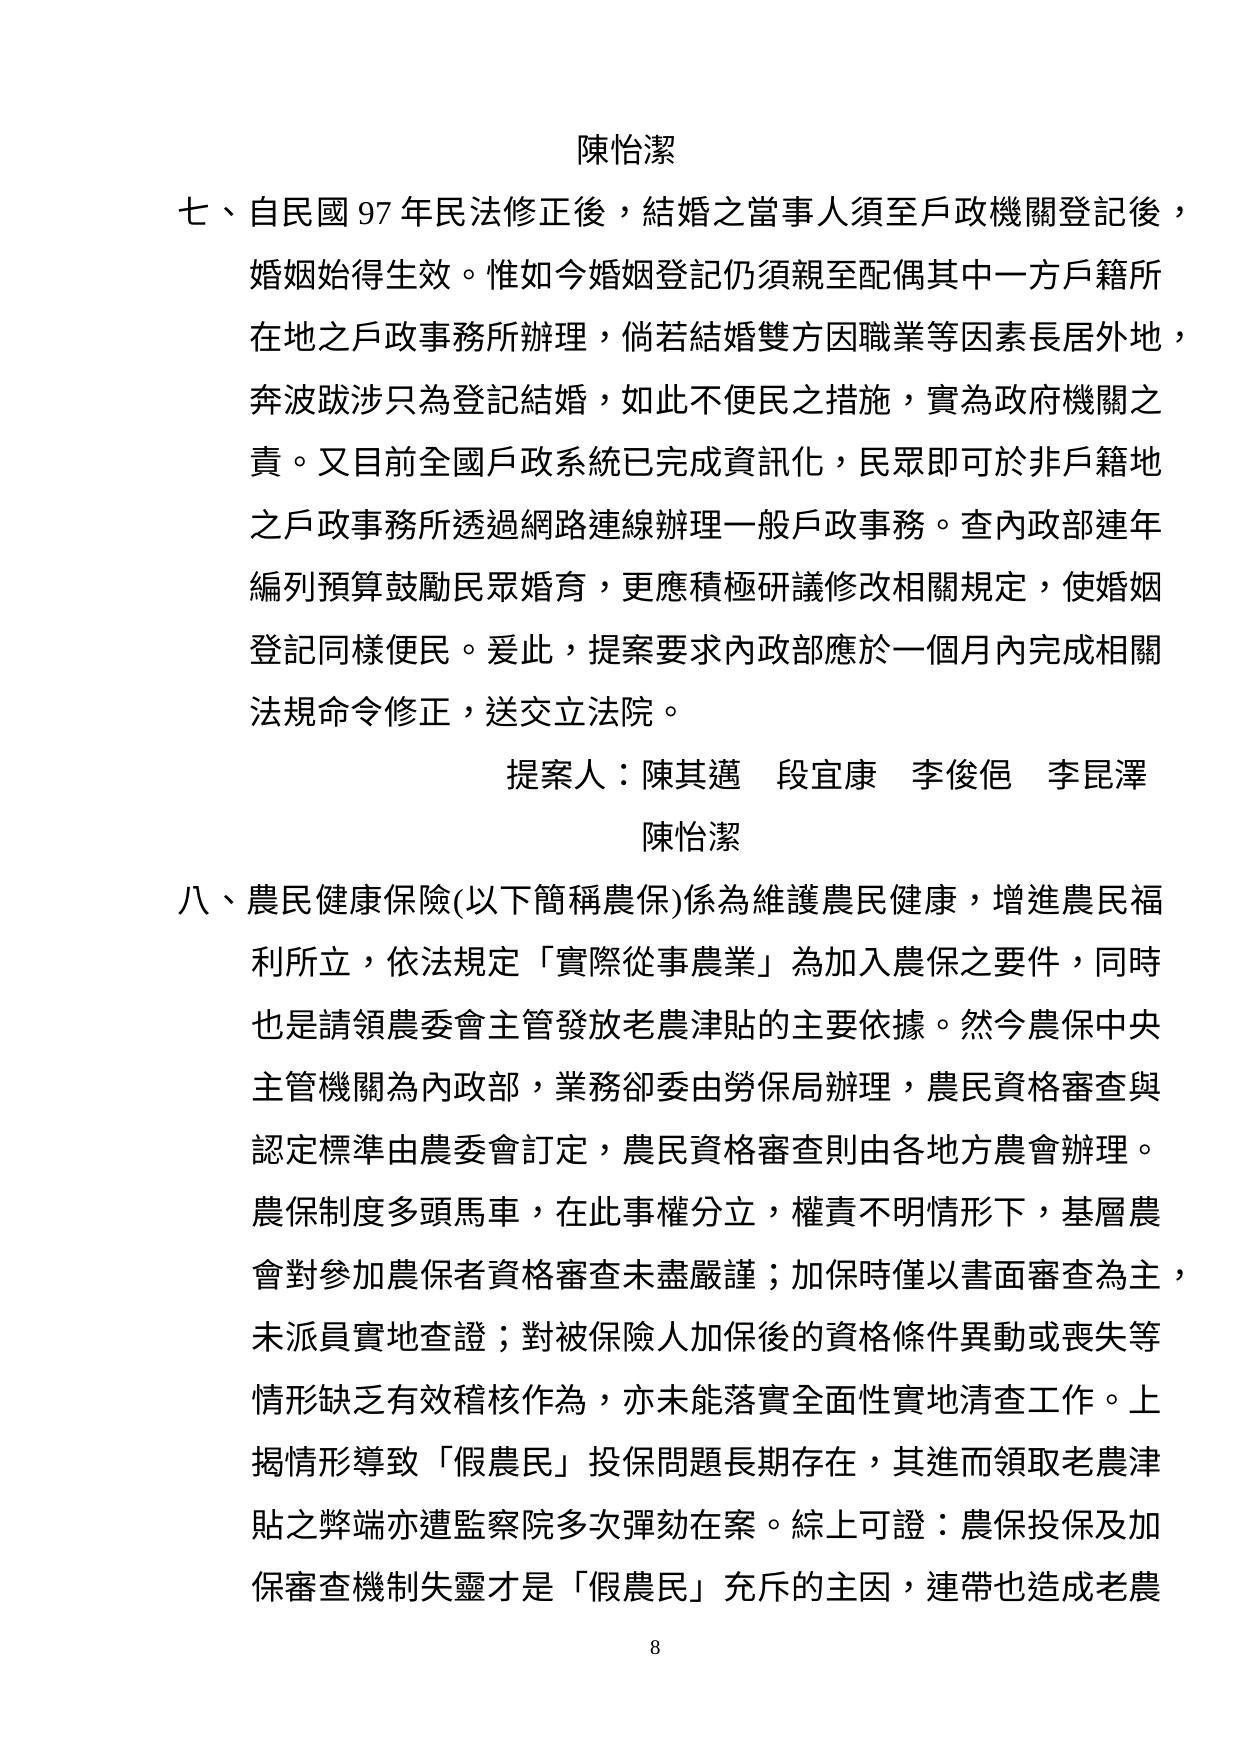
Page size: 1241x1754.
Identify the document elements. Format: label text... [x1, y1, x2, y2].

text 陳怡潔 [181, 793, 1164, 856]
text 八、農民健康保險(以下簡稱農保)係為維護農民健康，增進農民福利所立，依法規定「實際從事農業」為加入農保之要件，同時也是請領農委會主管發放老農津貼的主要依據。然今農保中央主管機關為內政部，業務卻委由勞保局辦理，農民資格審查與認定標準由農委會訂定，農民資格審查則由各地方農會辦理。農保制度多頭馬車，在此事權分立，權責不明情形下，基層農會對參加農保者資格審查未盡嚴謹；加保時僅以書面審查為主，未派員實地查證；對被保險人加保後的資格條件異動或喪失等情形缺乏有效稽核作為，亦未能落實全面性實地清查工作。上揭情形導致「假農民」投保問題長期存在，其進而領取老農津貼之弊端亦遭監察院多次彈劾在案。綜上可證：農保投保及加保審查機制失靈才是「假農民」充斥的主因，連帶也造成老農津貼的國家財政負擔。查內政部、農委會對此情形不思審查機制改革，反而提出延長投保年限，或減半津貼金額的修法打算遏止假農民，此非正本清源之道，更嚴重犧牲「真農民」權益作為陪葬。綜上，為避免政府錯用政策手段，爰提案要求內政部應儘速會同相關單位，在老農津貼請領資格不變前提下，優先就農民投保資格審查機制進行通盤檢討，藉以有效解決假農民氾濫問題，並確保農民權利不受影響。 [177, 856, 1164, 1606]
text 七、自民國97年民法修正後，結婚之當事人須至戶政機關登記後，婚姻始得生效。惟如今婚姻登記仍須親至配偶其中一方戶籍所在地之戶政事務所辦理，倘若結婚雙方因職業等因素長居外地，奔波跋涉只為登記結婚，如此不便民之措施，實為政府機關之責。又目前全國戶政系統已完成資訊化，民眾即可於非戶籍地之戶政事務所透過網路連線辦理一般戶政事務。查內政部連年編列預算鼓勵民眾婚育，更應積極研議修改相關規定，使婚姻登記同樣便民。爰此，提案要求內政部應於一個月內完成相關法規命令修正，送交立法院。 [177, 168, 1164, 731]
text 提案人：陳其邁 段宜康 李俊俋 李昆澤 [181, 731, 1164, 793]
text 陳怡潔 [182, 106, 1164, 168]
